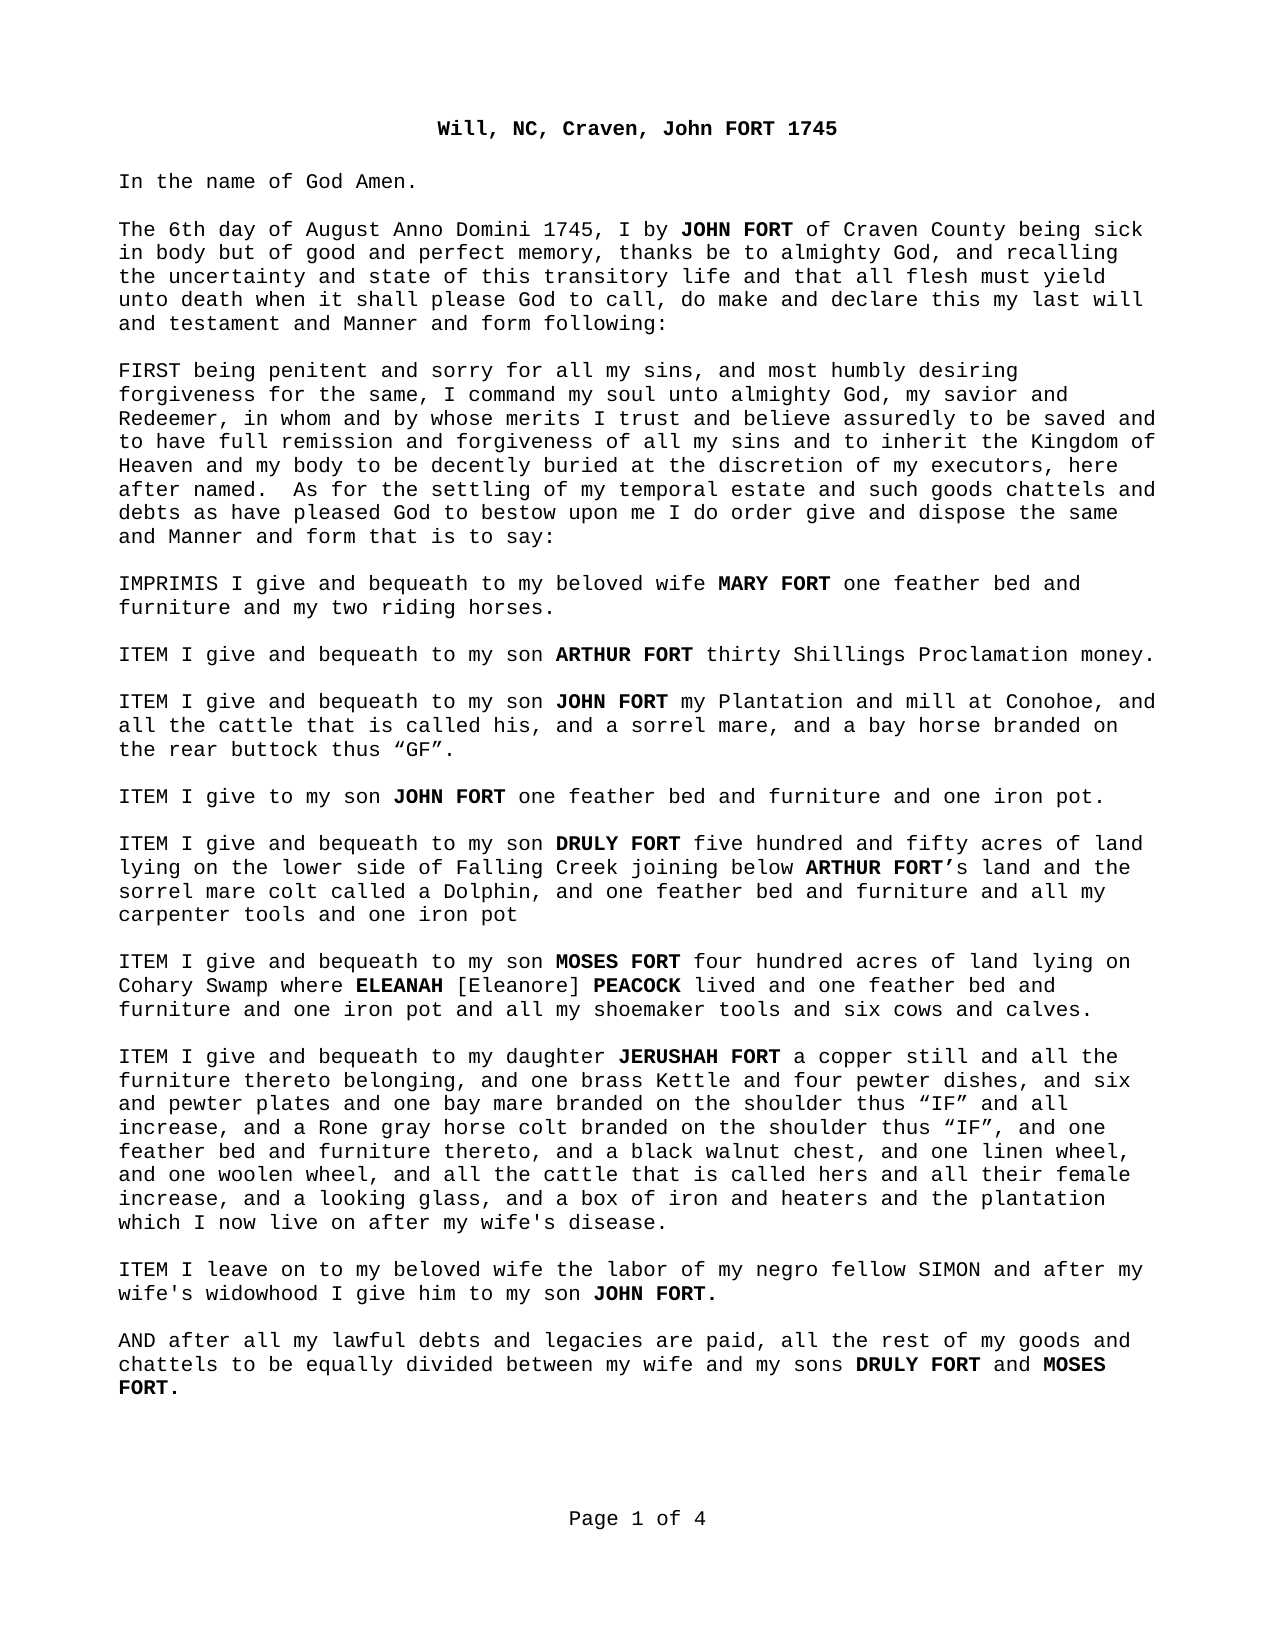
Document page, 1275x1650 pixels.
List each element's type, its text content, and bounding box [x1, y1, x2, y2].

text AND after all my lawful debts and legacies are paid, all the rest of my goods and chattels to be equally divided between my wife and my sons Druly Fort and Moses Fort. [118, 1330, 1157, 1401]
text first being penitent and sorry for all my sins, and most humbly desiring forgiveness for the same, I command my soul unto almighty God, my savior and Redeemer, in whom and by whose merits I trust and believe assuredly to be saved and to have full remission and forgiveness of all my sins and to inherit the Kingdom of Heaven and my body to be decently buried at the discretion of my executors, here after named. As for the settling of my temporal estate and such goods chattels and debts as have pleased God to bestow upon me I do order give and dispose the same and Manner and form that is to say: [118, 360, 1157, 549]
text item I give and bequeath to my son John Fort my Plantation and mill at Conohoe, and all the cattle that is called his, and a sorrel mare, and a bay horse branded on the rear buttock thus “GF”. [118, 691, 1157, 762]
text item I leave on to my beloved wife the labor of my negro fellow Simon and after my wife's widowhood I give him to my son John Fort. [118, 1259, 1157, 1306]
text The 6th day of August Anno Domini 1745, I by John Fort of Craven County being sick in body but of good and perfect memory, thanks be to almighty God, and recalling the uncertainty and state of this transitory life and that all flesh must yield unto death when it shall please God to call, do make and declare this my last will and testament and Manner and form following: [118, 218, 1157, 337]
text item I give to my son John Fort one feather bed and furniture and one iron pot. [118, 786, 1157, 810]
text item I give and bequeath to my son Arthur Fort thirty Shillings Proclamation money. [118, 644, 1157, 668]
text In the name of God Amen. [118, 171, 1157, 195]
text imprimis I give and bequeath to my beloved wife Mary Fort one feather bed and furniture and my two riding horses. [118, 573, 1157, 621]
text item I give and bequeath to my son Moses Fort four hundred acres of land lying on Cohary Swamp where Eleanah [Eleanore] Peacock lived and one feather bed and furniture and one iron pot and all my shoemaker tools and six cows and calves. [118, 952, 1157, 1022]
text item I give and bequeath to my daughter jerushah Fort a copper still and all the furniture thereto belonging, and one brass Kettle and four pewter dishes, and six and pewter plates and one bay mare branded on the shoulder thus “IF” and all increase, and a Rone gray horse colt branded on the shoulder thus “IF”, and one feather bed and furniture thereto, and a black walnut chest, and one linen wheel, and one woolen wheel, and all the cattle that is called hers and all their female increase, and a looking glass, and a box of iron and heaters and the plantation which I now live on after my wife's disease. [118, 1046, 1157, 1235]
text item I give and bequeath to my son Druly Fort five hundred and fifty acres of land lying on the lower side of Falling Creek joining below Arthur fort’s land and the sorrel mare colt called a Dolphin, and one feather bed and furniture and all my carpenter tools and one iron pot [118, 833, 1157, 928]
